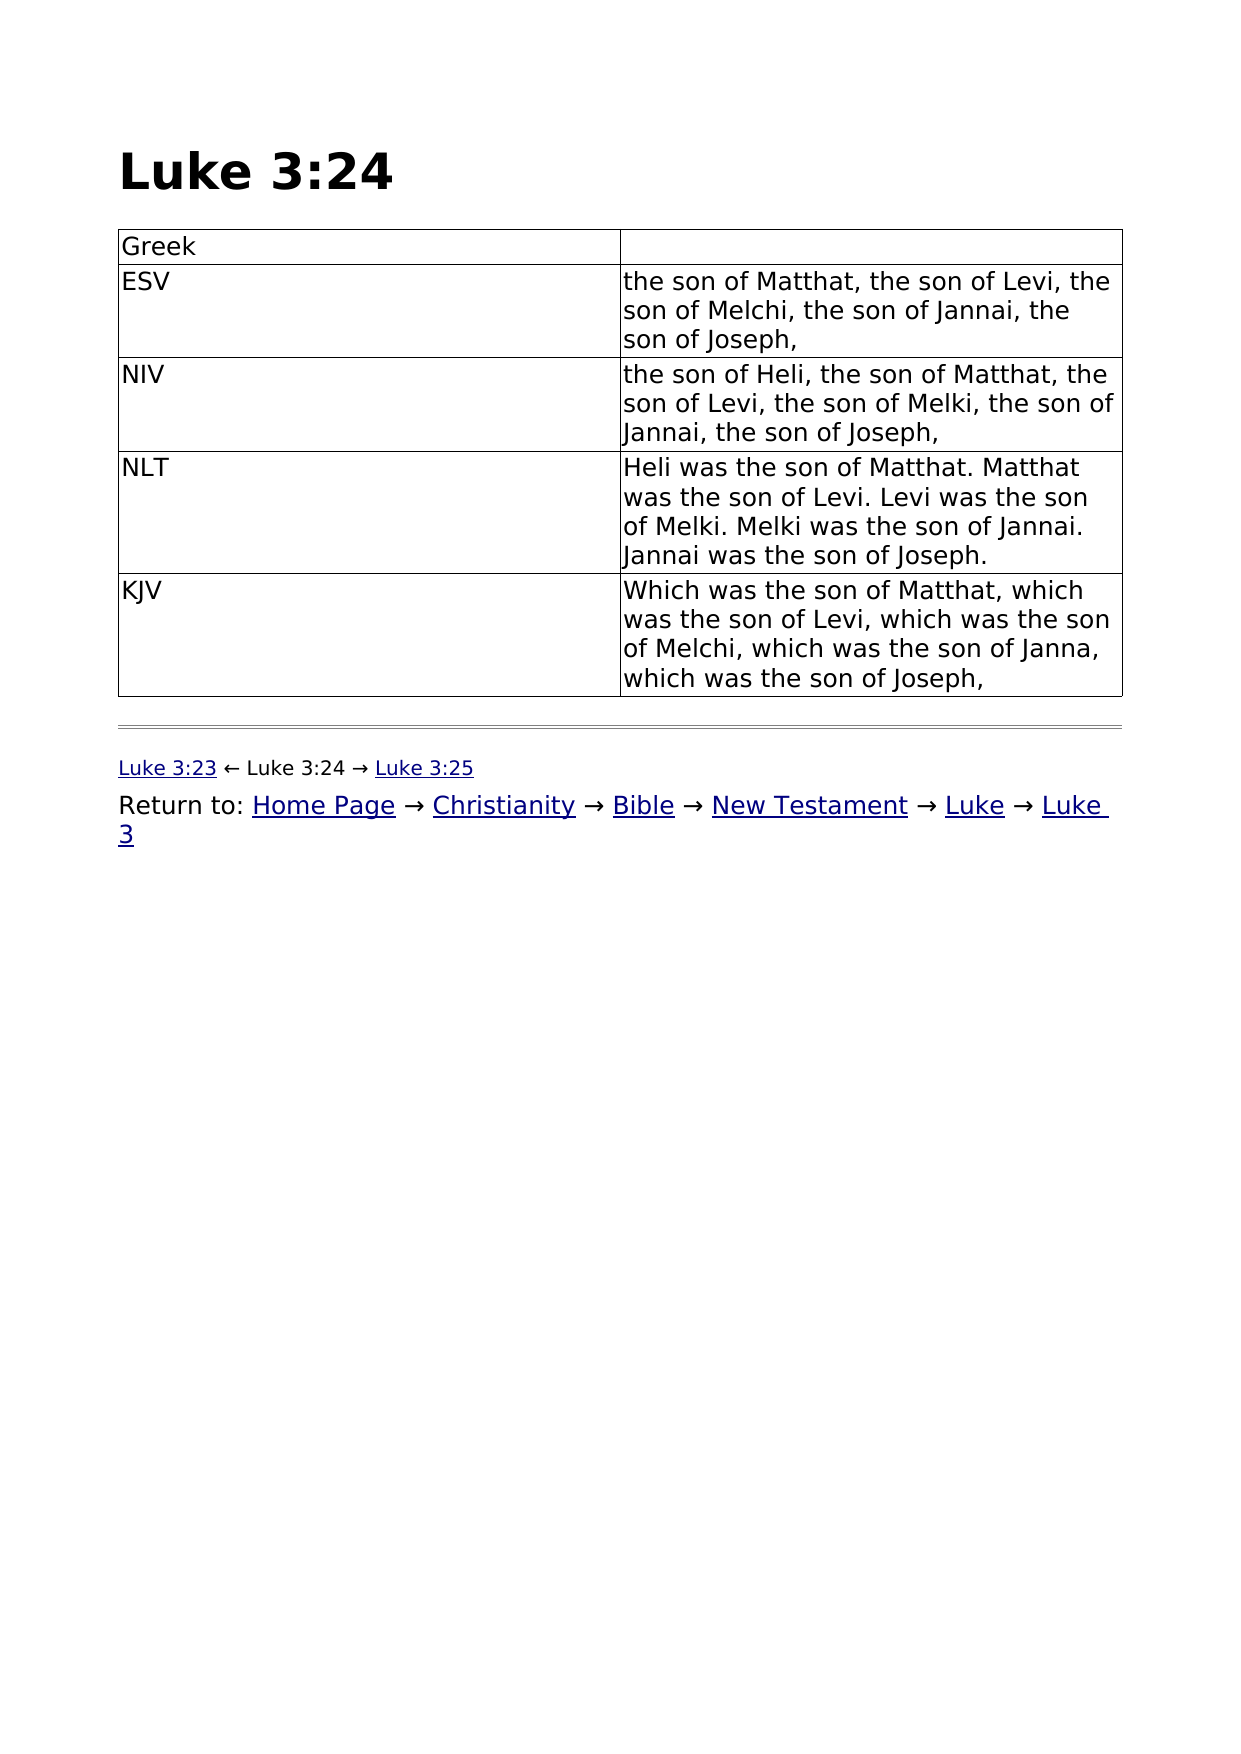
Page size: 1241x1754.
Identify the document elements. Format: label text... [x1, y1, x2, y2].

table_cell ESV [119, 265, 620, 357]
text Return to: Home Page → Christianity → Bible → New Testament → Luke → Luke 3 [118, 791, 1122, 849]
table_cell Heli was the son of Matthat. Matthat was the son of Levi. Levi was the son of Melki. Melki was the son of Jannai. Jannai was the son of Joseph. [621, 452, 1122, 573]
table_header [621, 230, 1122, 264]
table_cell NLT [119, 452, 620, 573]
table_cell KJV [119, 574, 620, 696]
text Luke 3:23 ← Luke 3:24 → Luke 3:25 [118, 757, 1122, 791]
table_cell the son of Matthat, the son of Levi, the son of Melchi, the son of Jannai, the son of Joseph, [621, 265, 1122, 357]
table_cell Which was the son of Matthat, which was the son of Levi, which was the son of Melchi, which was the son of Janna, which was the son of Joseph, [621, 574, 1122, 696]
table_cell the son of Heli, the son of Matthat, the son of Levi, the son of Melki, the son of Jannai, the son of Joseph, [621, 358, 1122, 451]
table_header Greek [119, 230, 620, 264]
table_cell NIV [119, 358, 620, 451]
subtitle Luke 3:24 [118, 143, 1122, 201]
